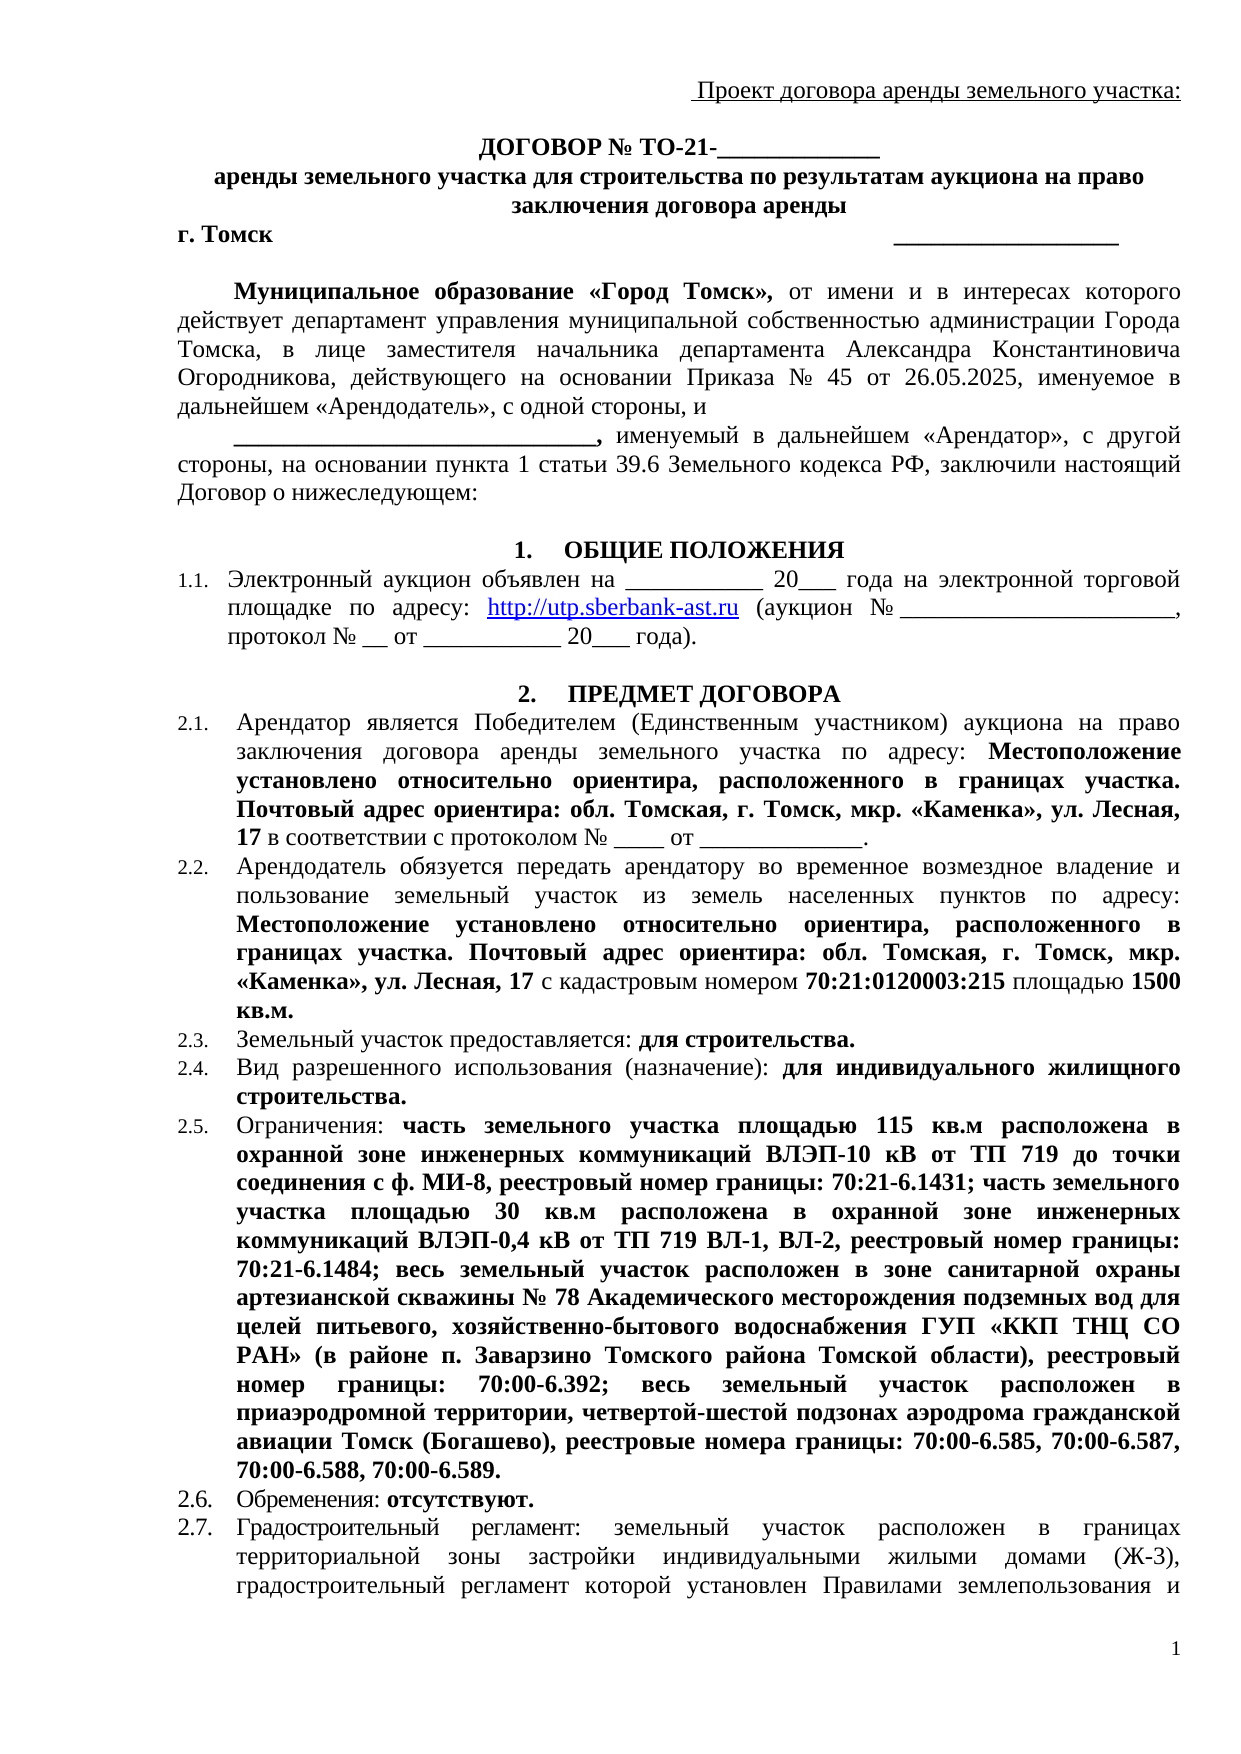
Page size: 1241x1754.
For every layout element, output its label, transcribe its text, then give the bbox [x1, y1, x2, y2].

list Земельный участок предоставляется: для строительства. [177, 1024, 1181, 1052]
text г. Томск __________________ [177, 219, 1181, 247]
list Электронный аукцион объявлен на ___________ 20___ года на электронной торговой площадке по адресу: http://utp.sberbank-ast.ru (аукцион № ______________________, протокол № __ от ___________ 20___ года). [177, 564, 1181, 650]
text 2.6. Обременения: отсутствуют. [177, 1484, 1181, 1512]
list Вид разрешенного использования (назначение): для индивидуального жилищного строительства. [177, 1052, 1181, 1110]
list ПРЕДМЕТ ДОГОВОРА [177, 679, 1181, 707]
text Проект договора аренды земельного участка: [177, 75, 1181, 104]
text Муниципальное образование «Город Томск», от имени и в интересах которого действует департамент управления муниципальной собственностью администрации Города Томска, в лице заместителя начальника департамента Александра Константиновича Огородникова, действующего на основании Приказа № 45 от 26.05.2025, именуемое в дальнейшем «Арендодатель», с одной стороны, и [177, 276, 1181, 420]
list Арендатор является Победителем (Единственным участником) аукциона на право заключения договора аренды земельного участка по адресу: Местоположение установлено относительно ориентира, расположенного в границах участка. Почтовый адрес ориентира: обл. Томская, г. Томск, мкр. «Каменка», ул. Лесная, 17 в соответствии с протоколом № ____ от _____________. [177, 707, 1181, 851]
list Ограничения: часть земельного участка площадью 115 кв.м расположена в охранной зоне инженерных коммуникаций ВЛЭП-10 кВ от ТП 719 до точки соединения с ф. МИ-8, реестровый номер границы: 70:21-6.1431; часть земельного участка площадью 30 кв.м расположена в охранной зоне инженерных коммуникаций ВЛЭП-0,4 кВ от ТП 719 ВЛ-1, ВЛ-2, реестровый номер границы: 70:21-6.1484; весь земельный участок расположен в зоне санитарной охраны артезианской скважины № 78 Академического месторождения подземных вод для целей питьевого, хозяйственно-бытового водоснабжения ГУП «ККП ТНЦ СО РАН» (в районе п. Заварзино Томского района Томской области), реестровый номер границы: 70:00-6.392; весь земельный участок расположен в приаэродромной территории, четвертой-шестой подзонах аэродрома гражданской авиации Томск (Богашево), реестровые номера границы: 70:00-6.585, 70:00-6.587, 70:00-6.588, 70:00-6.589. [177, 1110, 1181, 1484]
subtitle аренды земельного участка для строительства по результатам аукциона на право заключения договора аренды [177, 161, 1181, 219]
list Арендодатель обязуется передать арендатору во временное возмездное владение и пользование земельный участок из земель населенных пунктов по адресу: Местоположение установлено относительно ориентира, расположенного в границах участка. Почтовый адрес ориентира: обл. Томская, г. Томск, мкр. «Каменка», ул. Лесная, 17 с кадастровым номером 70:21:0120003:215 площадью 1500 кв.м. [177, 851, 1181, 1024]
text ДОГОВОР № ТО-21-_____________ [177, 132, 1181, 161]
text _____________________________, именуемый в дальнейшем «Арендатор», с другой стороны, на основании пункта 1 статьи 39.6 Земельного кодекса РФ, заключили настоящий Договор о нижеследующем: [177, 420, 1181, 506]
subtitle 2.7. Градостроительный регламент: земельный участок расположен в границах территориальной зоны застройки индивидуальными жилыми домами (Ж-3), градостроительный регламент которой установлен Правилами землепользования и [177, 1512, 1181, 1599]
list ОБЩИЕ ПОЛОЖЕНИЯ [177, 535, 1181, 564]
